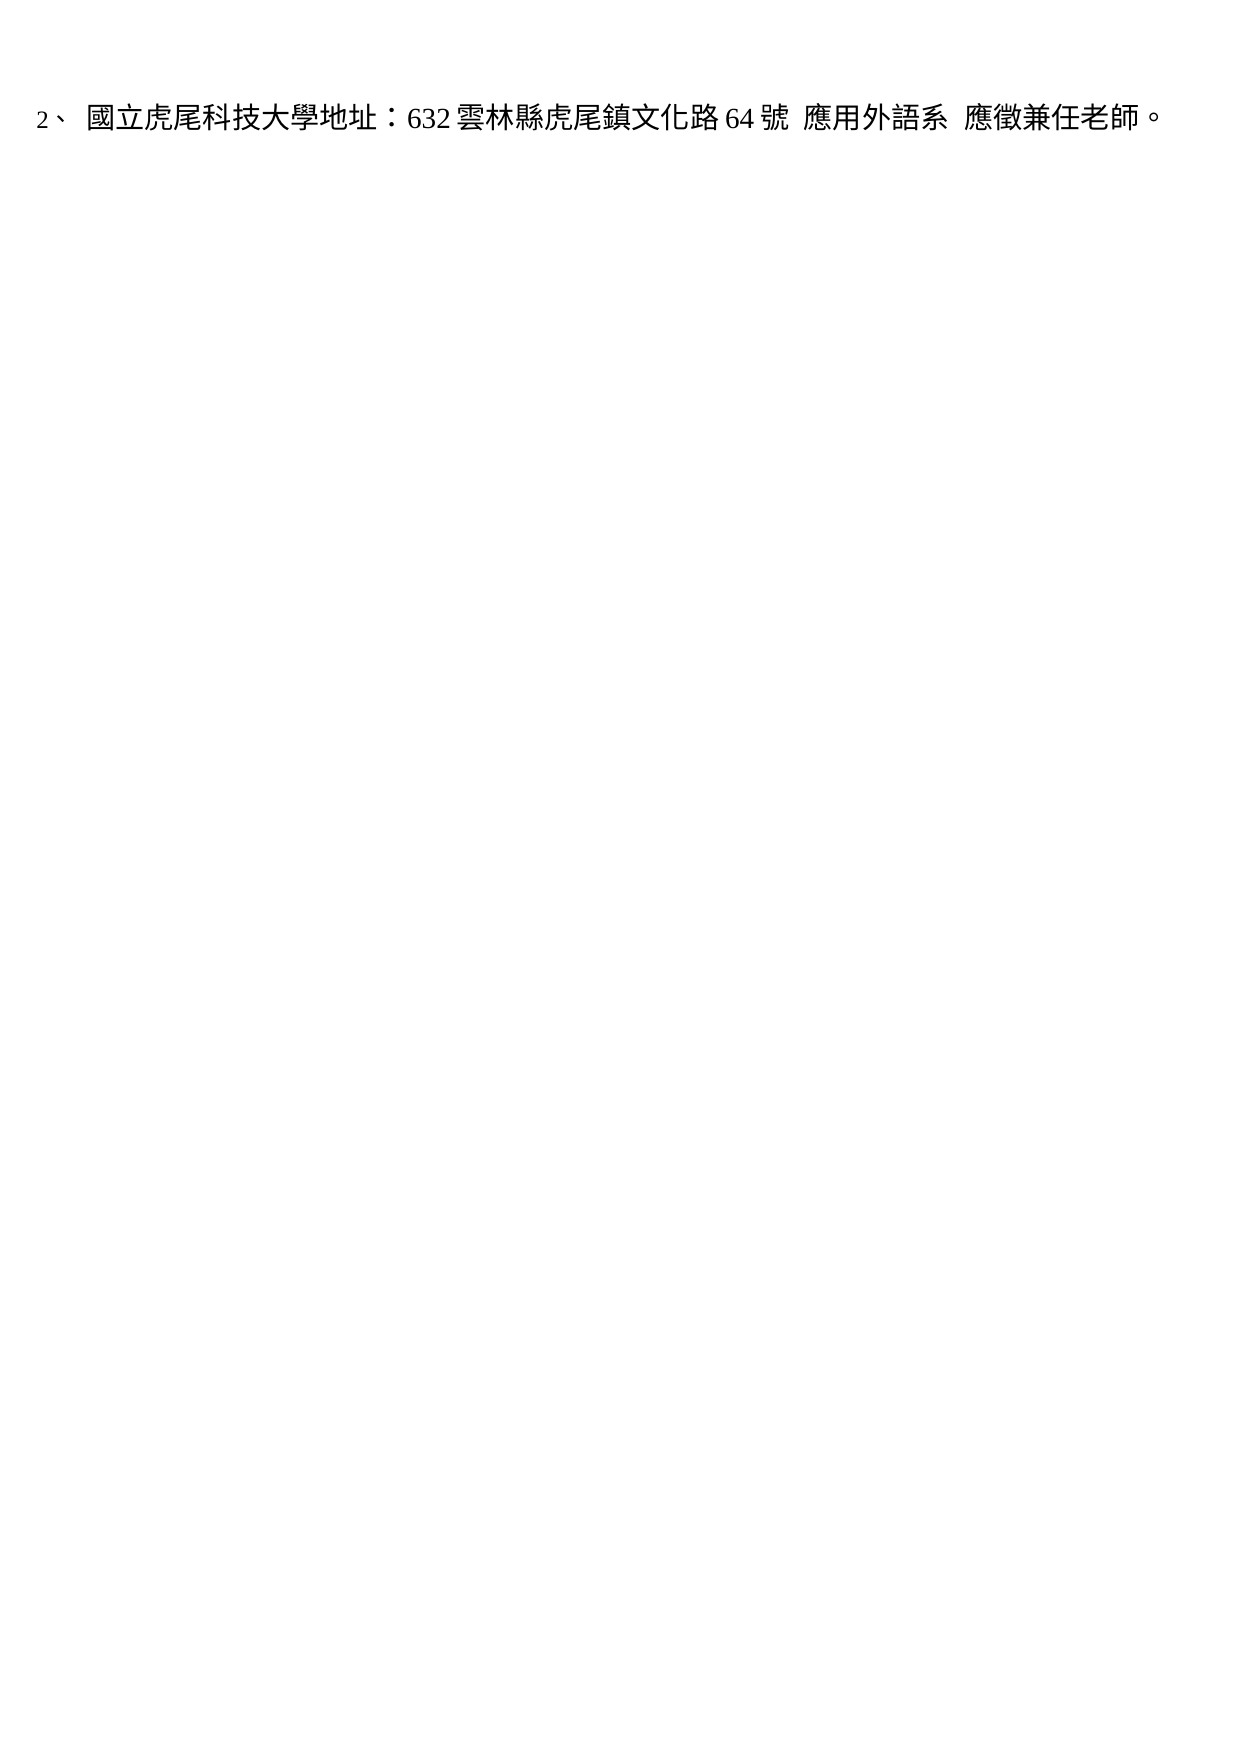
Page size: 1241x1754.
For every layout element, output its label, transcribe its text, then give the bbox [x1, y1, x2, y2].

list 國立虎尾科技大學地址：632雲林縣虎尾鎮文化路64號 應用外語系 應徵兼任老師。 [36, 74, 1161, 136]
